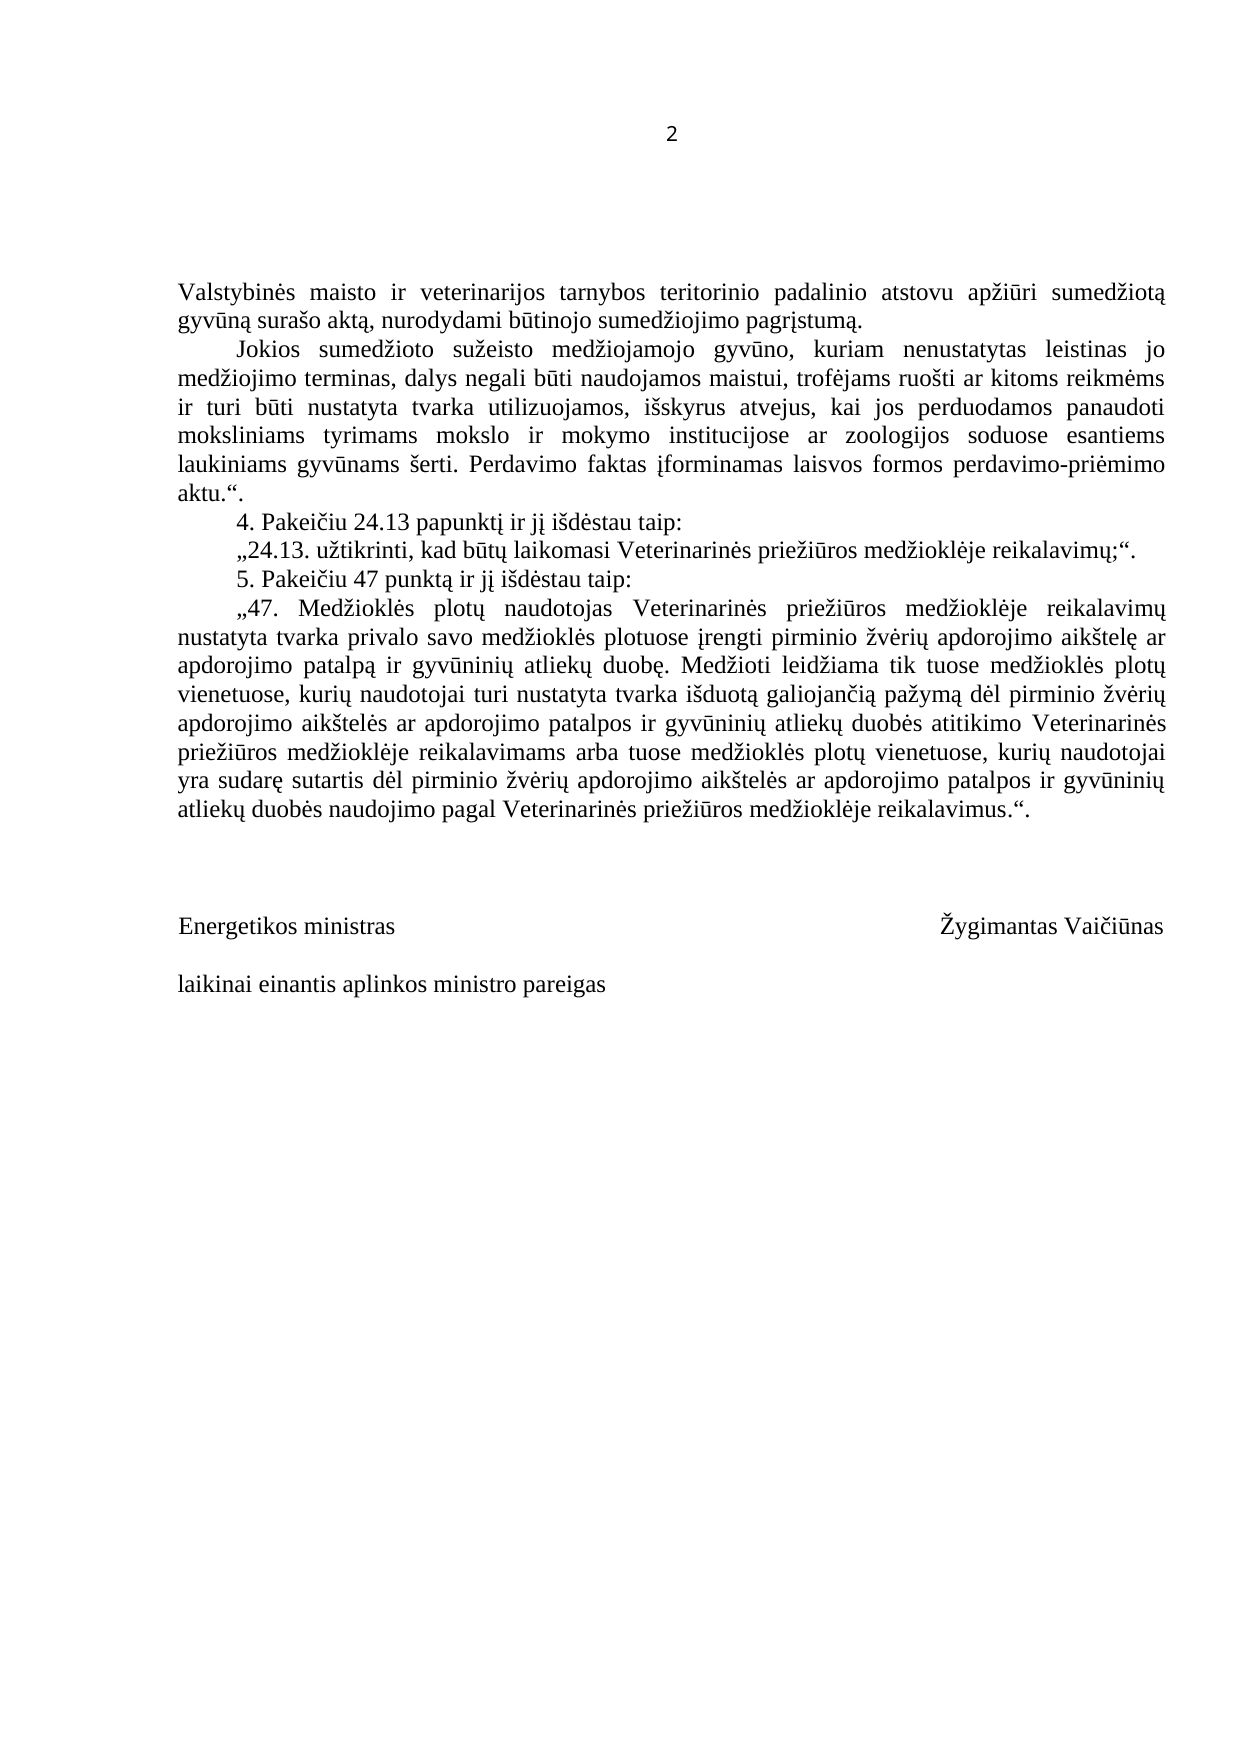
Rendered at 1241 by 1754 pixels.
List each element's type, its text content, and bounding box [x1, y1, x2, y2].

text Valstybinės maisto ir veterinarijos tarnybos teritorinio padalinio atstovu apžiūri sumedžiotą gyvūną surašo aktą, nurodydami būtinojo sumedžiojimo pagrįstumą. [177, 277, 1166, 334]
text 4. Pakeičiu 24.13 papunktį ir jį išdėstau taip: [177, 507, 1166, 535]
text „47. Medžioklės plotų naudotojas Veterinarinės priežiūros medžioklėje reikalavimų nustatyta tvarka privalo savo medžioklės plotuose įrengti pirminio žvėrių apdorojimo aikštelę ar apdorojimo patalpą ir gyvūninių atliekų duobę. Medžioti leidžiama tik tuose medžioklės plotų vienetuose, kurių naudotojai turi nustatyta tvarka išduotą galiojančią pažymą dėl pirminio žvėrių apdorojimo aikštelės ar apdorojimo patalpos ir gyvūninių atliekų duobės atitikimo Veterinarinės priežiūros medžioklėje reikalavimams arba tuose medžioklės plotų vienetuose, kurių naudotojai yra sudarę sutartis dėl pirminio žvėrių apdorojimo aikštelės ar apdorojimo patalpos ir gyvūninių atliekų duobės naudojimo pagal Veterinarinės priežiūros medžioklėje reikalavimus.“. [177, 593, 1166, 823]
table_header Energetikos ministras [178, 909, 680, 940]
text Jokios sumedžioto sužeisto medžiojamojo gyvūno, kuriam nenustatytas leistinas jo medžiojimo terminas, dalys negali būti naudojamos maistui, trofėjams ruošti ar kitoms reikmėms ir turi būti nustatyta tvarka utilizuojamos, išskyrus atvejus, kai jos perduodamos panaudoti moksliniams tyrimams mokslo ir mokymo institucijose ar zoologijos soduose esantiems laukiniams gyvūnams šerti. Perdavimo faktas įforminamas laisvos formos perdavimo-priėmimo aktu.“. [177, 334, 1166, 507]
text „24.13. užtikrinti, kad būtų laikomasi Veterinarinės priežiūros medžioklėje reikalavimų;“. [177, 535, 1166, 564]
table_header Žygimantas Vaičiūnas [680, 909, 1167, 940]
text laikinai einantis aplinkos ministro pareigas [177, 969, 1166, 997]
text 5. Pakeičiu 47 punktą ir jį išdėstau taip: [177, 564, 1166, 593]
